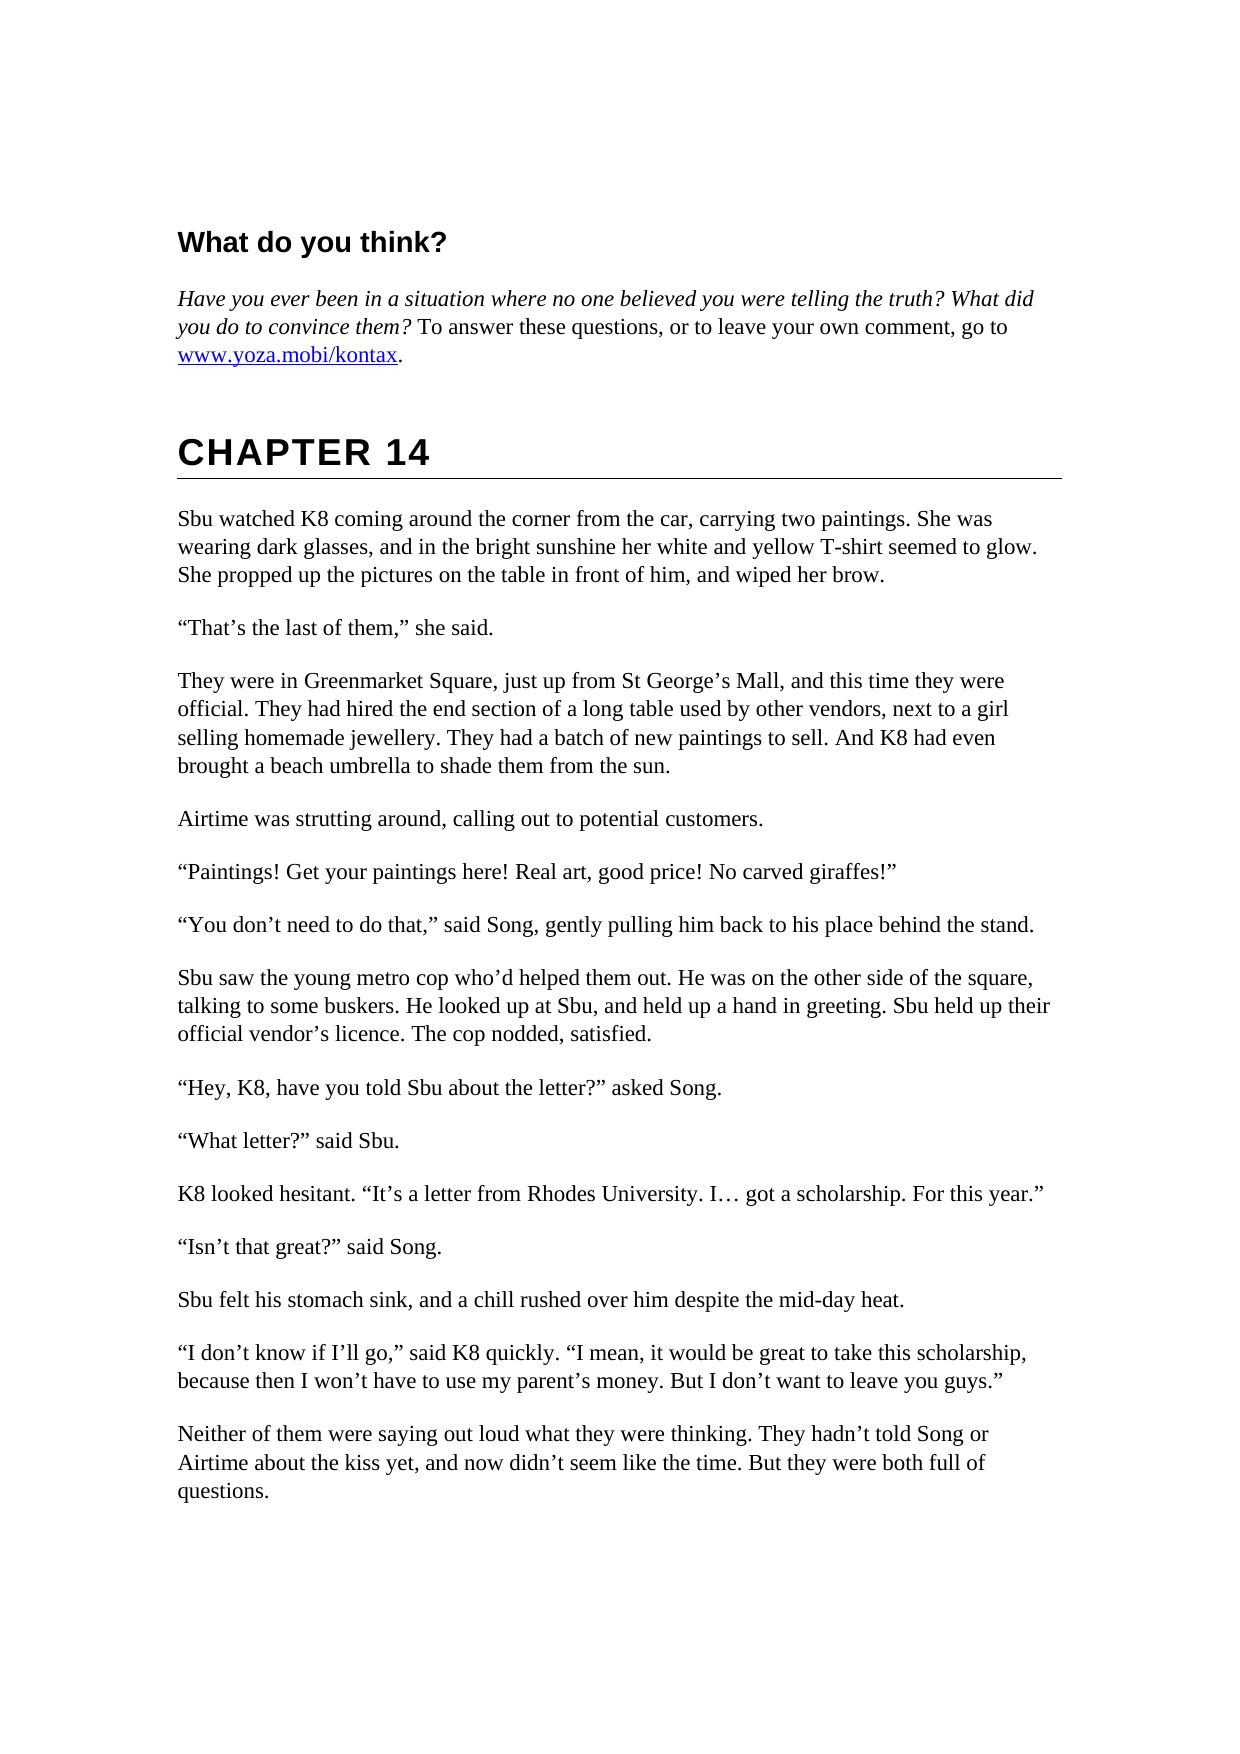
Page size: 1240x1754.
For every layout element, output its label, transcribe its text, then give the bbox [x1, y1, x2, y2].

text “You don’t need to do that,” said Song, gently pulling him back to his place behind the stand. [177, 910, 1062, 938]
text Sbu felt his stomach sink, and a chill rushed over him despite the mid-day heat. [177, 1285, 1062, 1313]
text K8 looked hesitant. “It’s a letter from Rhodes University. I… got a scholarship. For this year.” [177, 1179, 1062, 1207]
text Sbu saw the young metro cop who’d helped them out. He was on the other side of the square, talking to some buskers. He looked up at Sbu, and held up a hand in greeting. Sbu held up their official vendor’s licence. The cop nodded, satisfied. [177, 963, 1062, 1047]
text Have you ever been in a situation where no one believed you were telling the truth? What did you do to convince them? To answer these questions, or to leave your own comment, go to www.yoza.mobi/kontax. [177, 283, 1062, 368]
text “That’s the last of them,” she said. [177, 613, 1062, 641]
text “Isn’t that great?” said Song. [177, 1232, 1062, 1260]
text They were in Greenmarket Square, just up from St George’s Mall, and this time they were official. They had hired the end section of a long table used by other vendors, next to a girl selling homemade jewellery. They had a batch of new paintings to sell. And K8 had even brought a beach umbrella to shade them from the sun. [177, 666, 1062, 779]
text “Paintings! Get your paintings here! Real art, good price! No carved giraffes!” [177, 857, 1062, 885]
text “Hey, K8, have you told Sbu about the letter?” asked Song. [177, 1072, 1062, 1101]
text Sbu watched K8 coming around the corner from the car, carrying two paintings. She was wearing dark glasses, and in the bright sunshine her white and yellow T-shirt seemed to glow. She propped up the pictures on the table in front of him, and wiped her brow. [177, 504, 1062, 588]
text Chapter 14 [177, 430, 1062, 478]
text Neither of them were saying out loud what they were thinking. They hadn’t told Song or Airtime about the kiss yet, and now didn’t seem like the time. But they were both full of questions. [177, 1419, 1062, 1504]
text What do you think? [177, 230, 1062, 258]
text “What letter?” said Sbu. [177, 1126, 1062, 1154]
text Airtime was strutting around, calling out to potential customers. [177, 804, 1062, 832]
text “I don’t know if I’ll go,” said K8 quickly. “I mean, it would be great to take this scholarship, because then I won’t have to use my parent’s money. But I don’t want to leave you guys.” [177, 1338, 1062, 1394]
